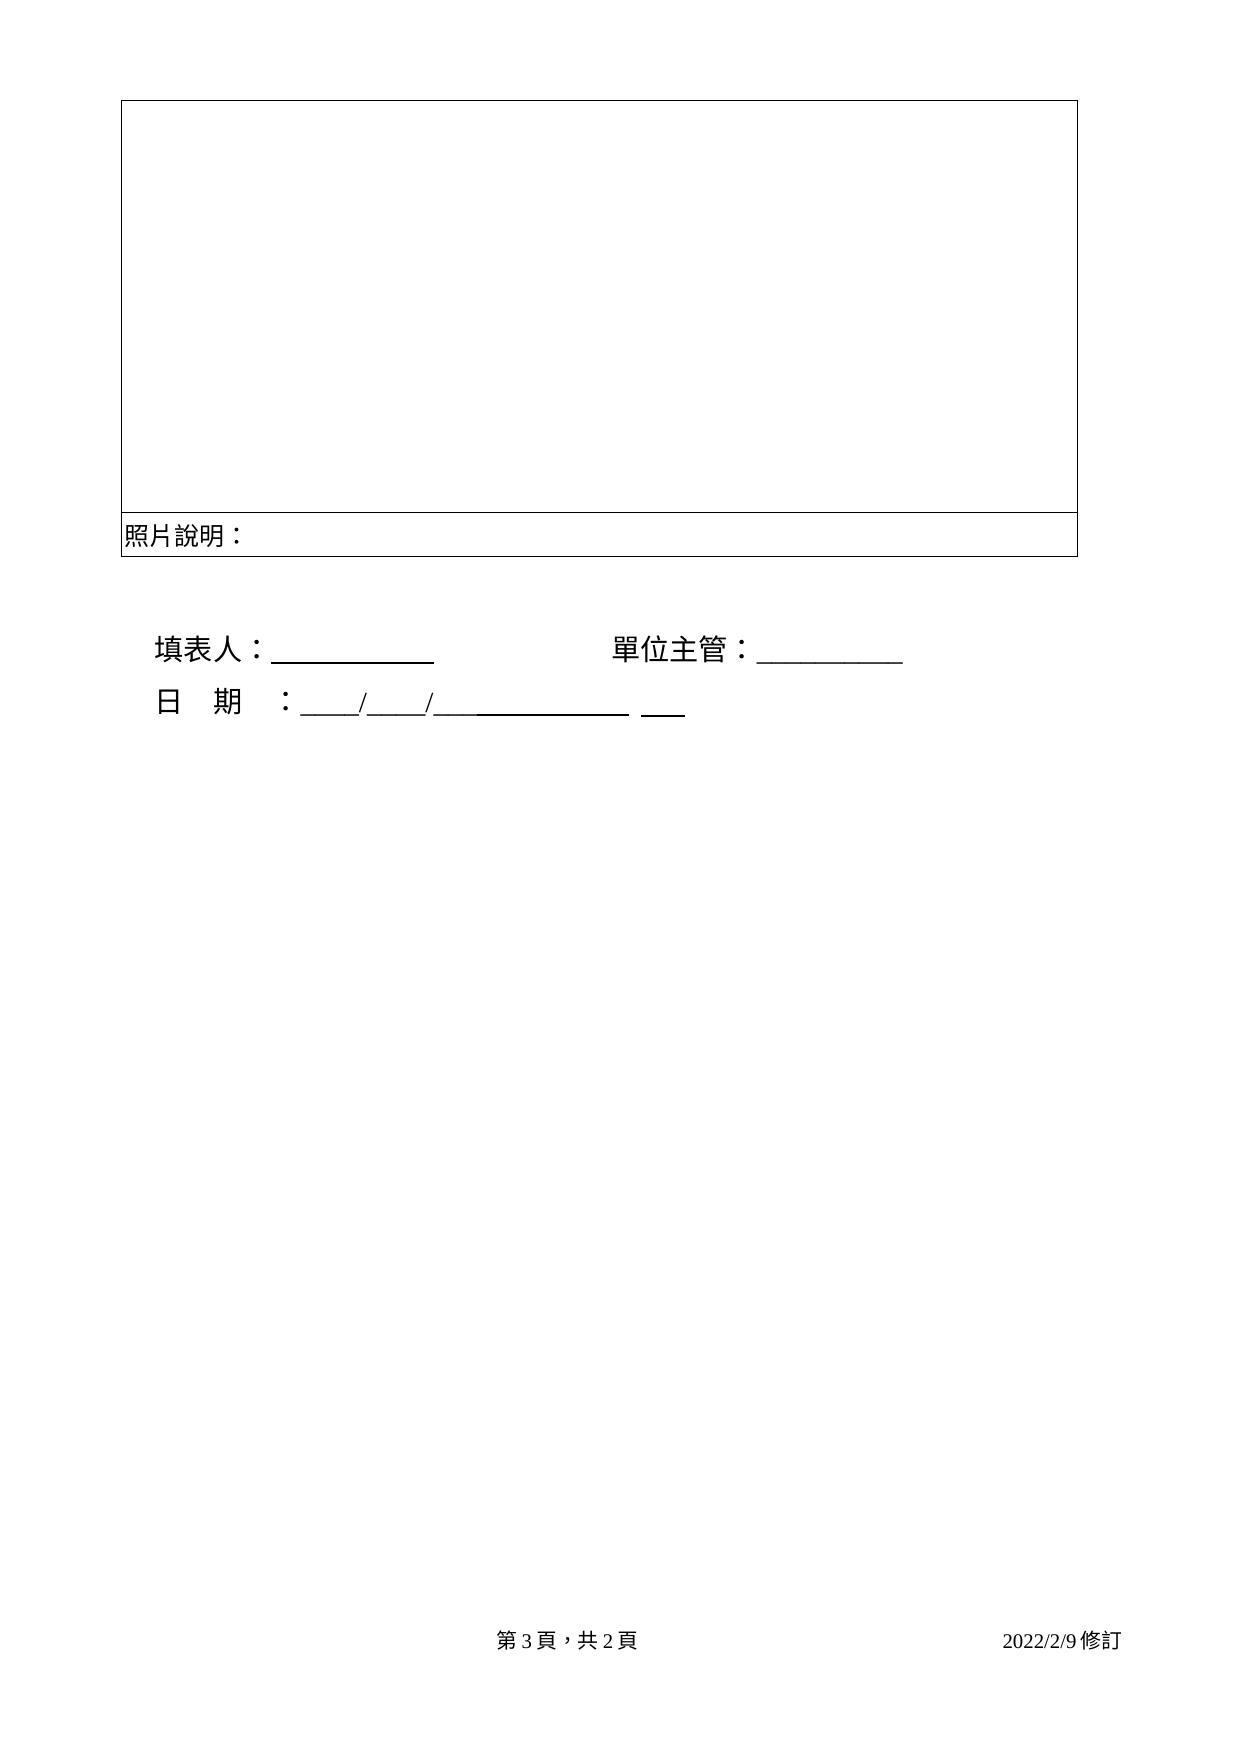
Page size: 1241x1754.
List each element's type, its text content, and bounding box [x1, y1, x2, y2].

text 填表人： 單位主管：__________ [118, 619, 1122, 671]
table_cell 照片說明： [122, 513, 1077, 556]
table_cell [122, 101, 1077, 512]
text 日 期 ：____/____/___ [118, 671, 1122, 723]
